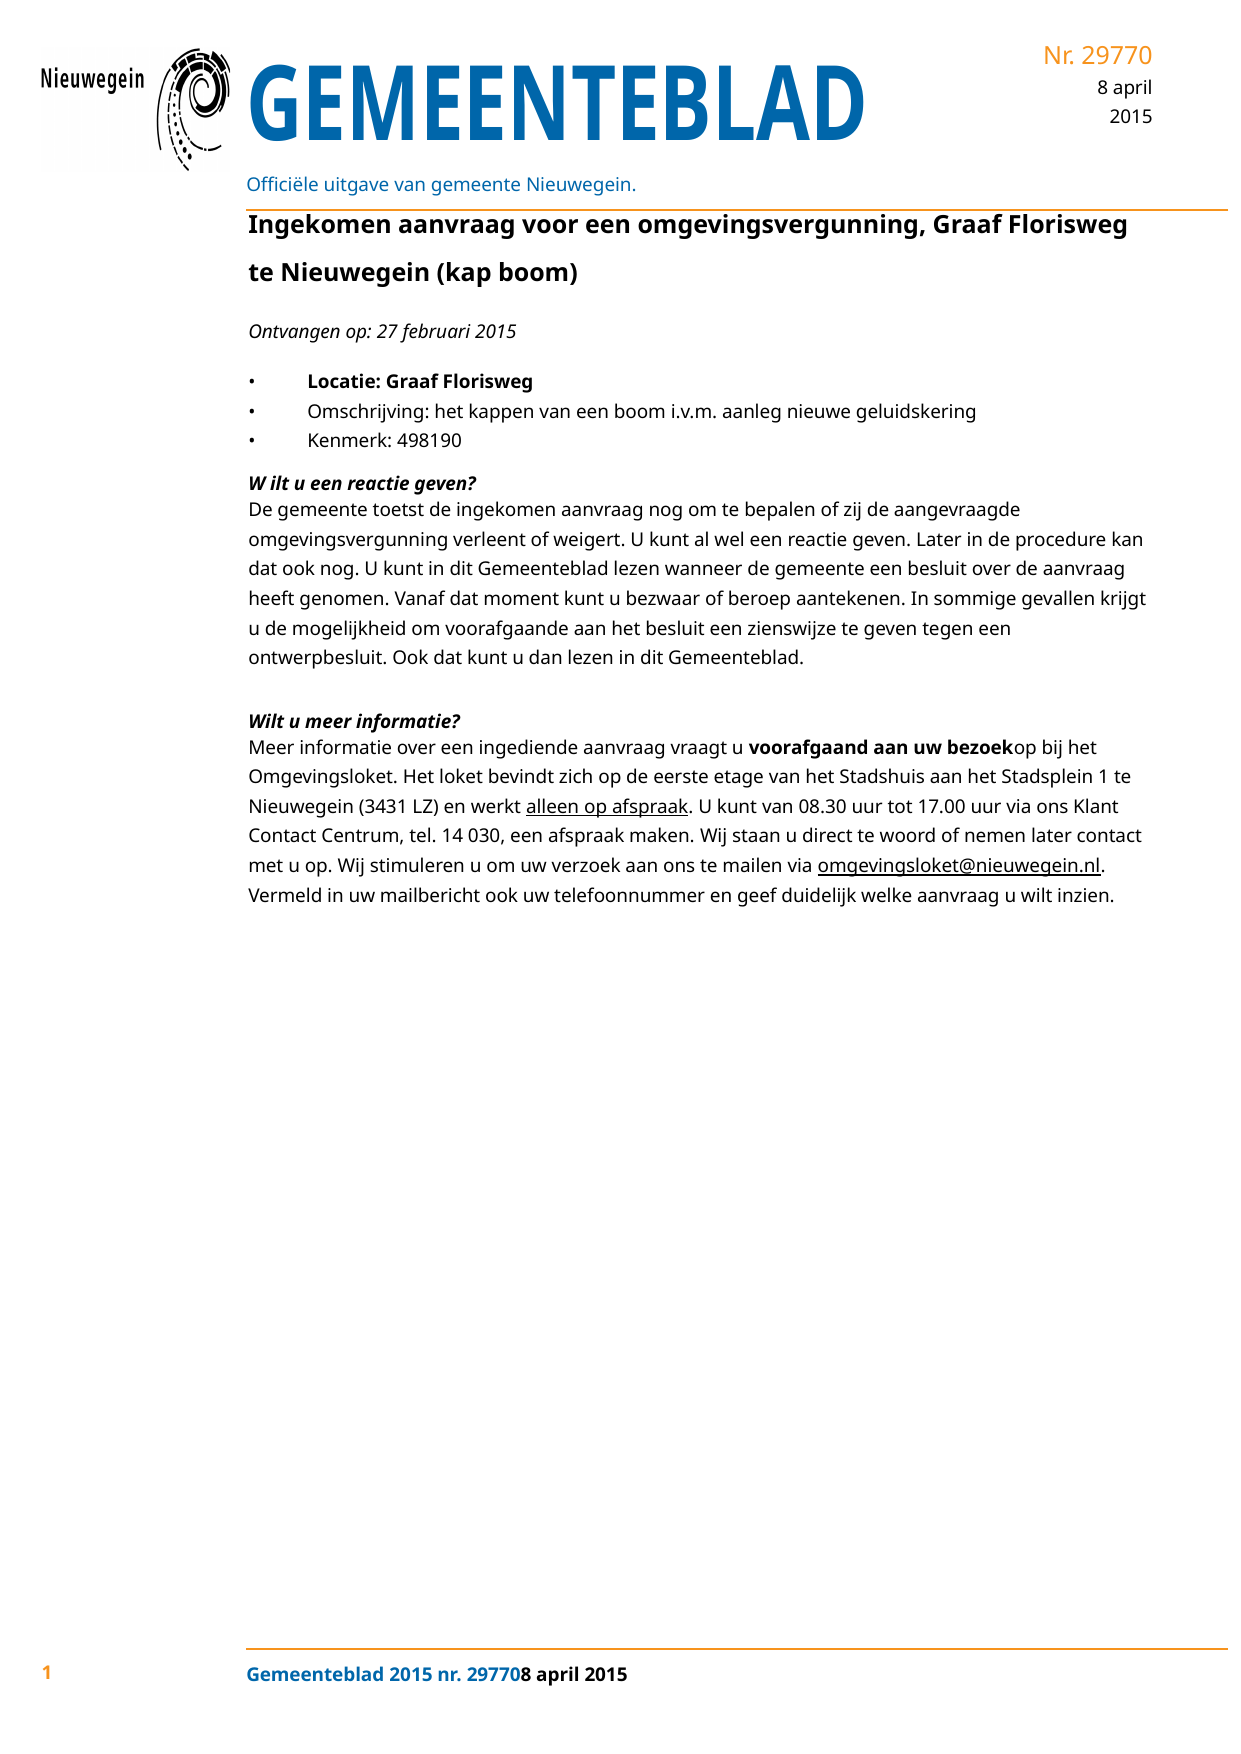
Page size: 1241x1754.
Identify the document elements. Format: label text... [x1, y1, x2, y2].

text Ontvangen op: 27 februari 2015 [248, 318, 1152, 344]
text De gemeente toetst de ingekomen aanvraag nog om te bepalen of zij de aangevraagde omgevingsvergunning verleent of weigert. U kunt al wel een reactie geven. Later in de procedure kan dat ook nog. U kunt in dit Gemeenteblad lezen wanneer de gemeente een besluit over de aanvraag heeft genomen. Vanaf dat moment kunt u bezwaar of beroep aantekenen. In sommige gevallen krijgt u de mogelijkheid om voorafgaande aan het besluit een zienswijze te geven tegen een ontwerpbesluit. Ook dat kunt u dan lezen in dit Gemeenteblad. [248, 496, 1152, 670]
list Locatie: Graaf Florisweg [248, 368, 1152, 394]
text W ilt u een reactie geven? [248, 471, 1152, 496]
text Ingekomen aanvraag voor een omgevingsvergunning, Graaf Florisweg te Nieuwegein (kap boom) [248, 211, 1152, 288]
text Meer informatie over een ingediende aanvraag vraagt u voorafgaand aan uw bezoekop bij het Omgevingsloket. Het loket bevindt zich op de eerste etage van het Stadshuis aan het Stadsplein 1 te Nieuwegein (3431 LZ) en werkt alleen op afspraak. U kunt van 08.30 uur tot 17.00 uur via ons Klant Contact Centrum, tel. 14 030, een afspraak maken. Wij staan u direct te woord of nemen later contact met u op. Wij stimuleren u om uw verzoek aan ons te mailen via omgevingsloket@nieuwegein.nl. Vermeld in uw mailbericht ook uw telefoonnummer en geef duidelijk welke aanvraag u wilt inzien. [248, 734, 1152, 908]
text Wilt u meer informatie? [248, 708, 1152, 734]
picture [41, 47, 231, 172]
list Kenmerk: 498190 [248, 427, 1152, 453]
list Omschrijving: het kappen van een boom i.v.m. aanleg nieuwe geluidskering [248, 398, 1152, 424]
